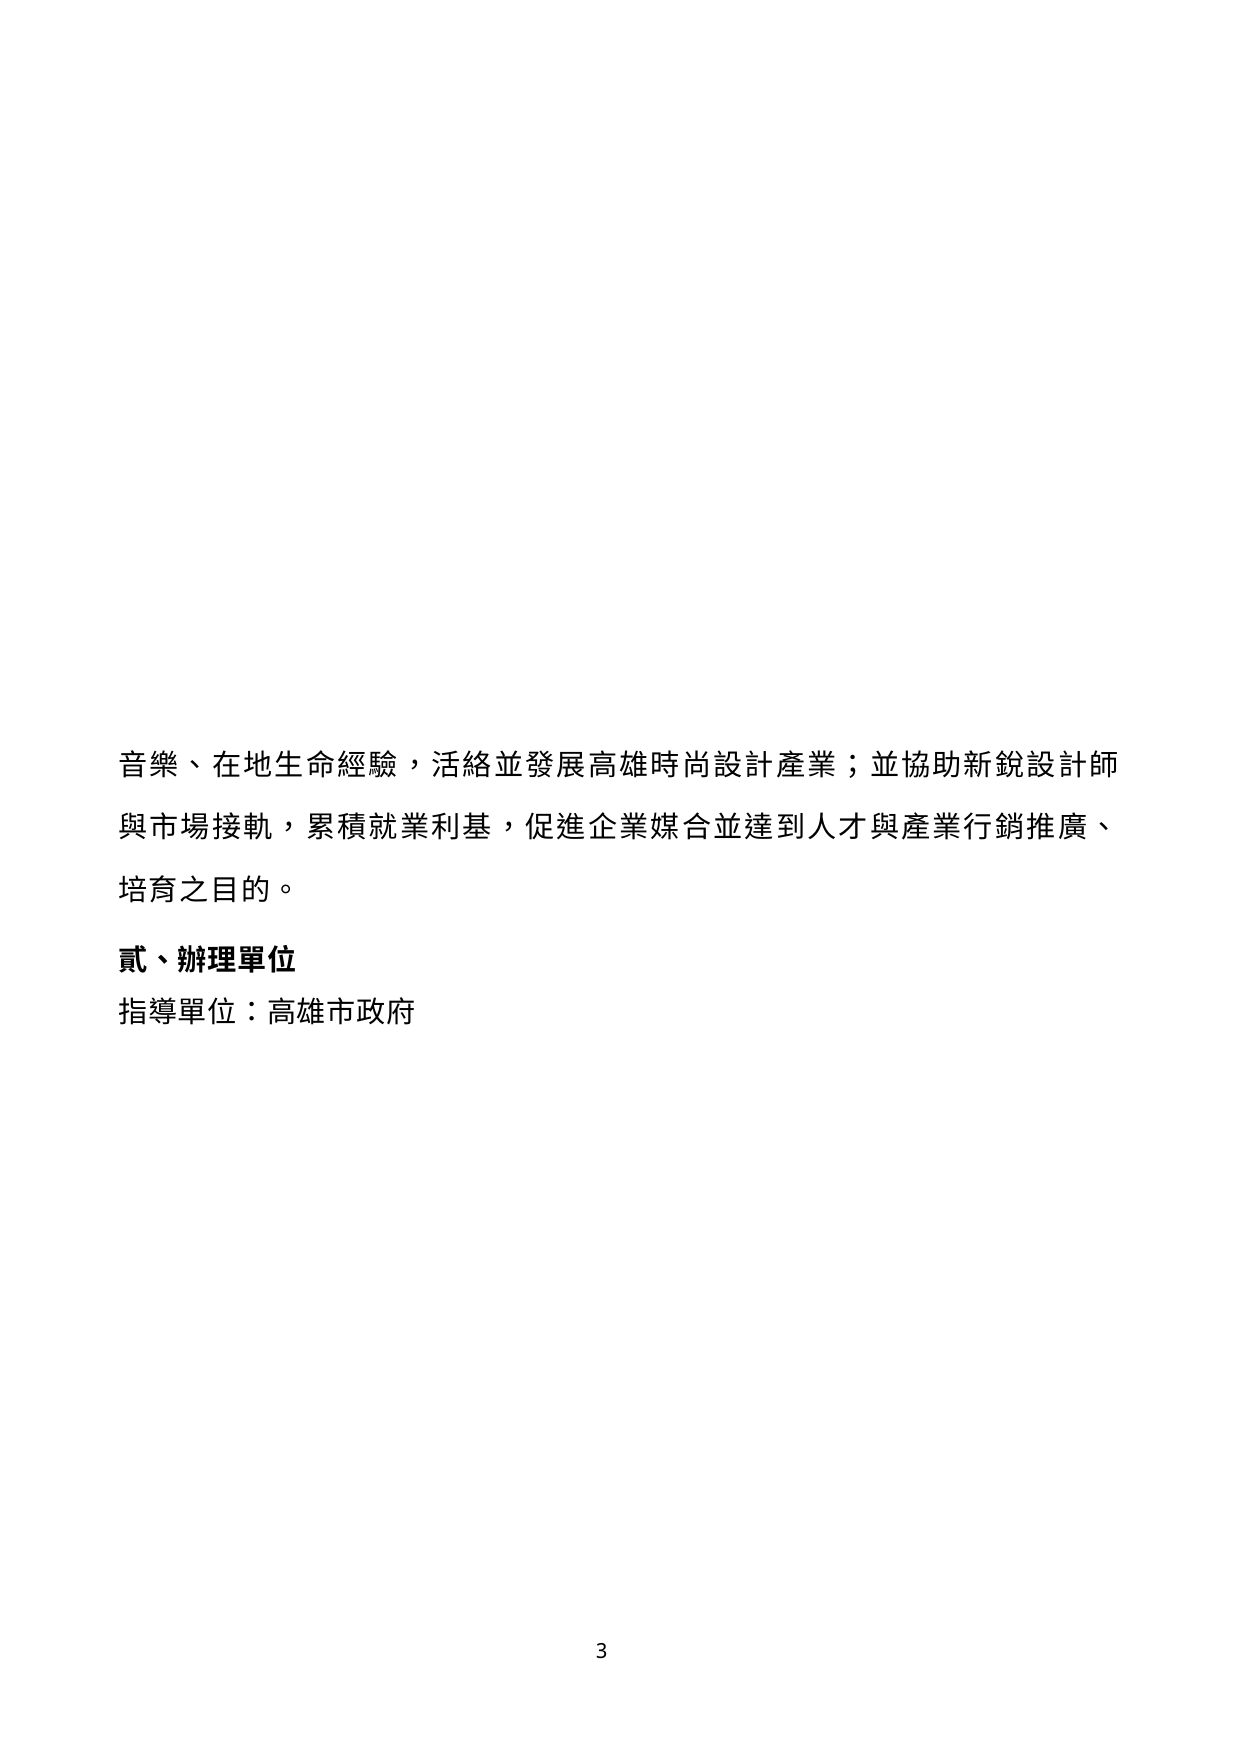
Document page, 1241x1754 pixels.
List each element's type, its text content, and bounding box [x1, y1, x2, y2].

text 指導單位：高雄市政府 [118, 989, 1122, 1031]
text 音樂、在地生命經驗，活絡並發展高雄時尚設計產業；並協助新銳設計師與市場接軌，累積就業利基，促進企業媒合並達到人才與產業行銷推廣、培育之目的。 [118, 721, 1122, 908]
text 貳、辦理單位 [118, 933, 1122, 979]
